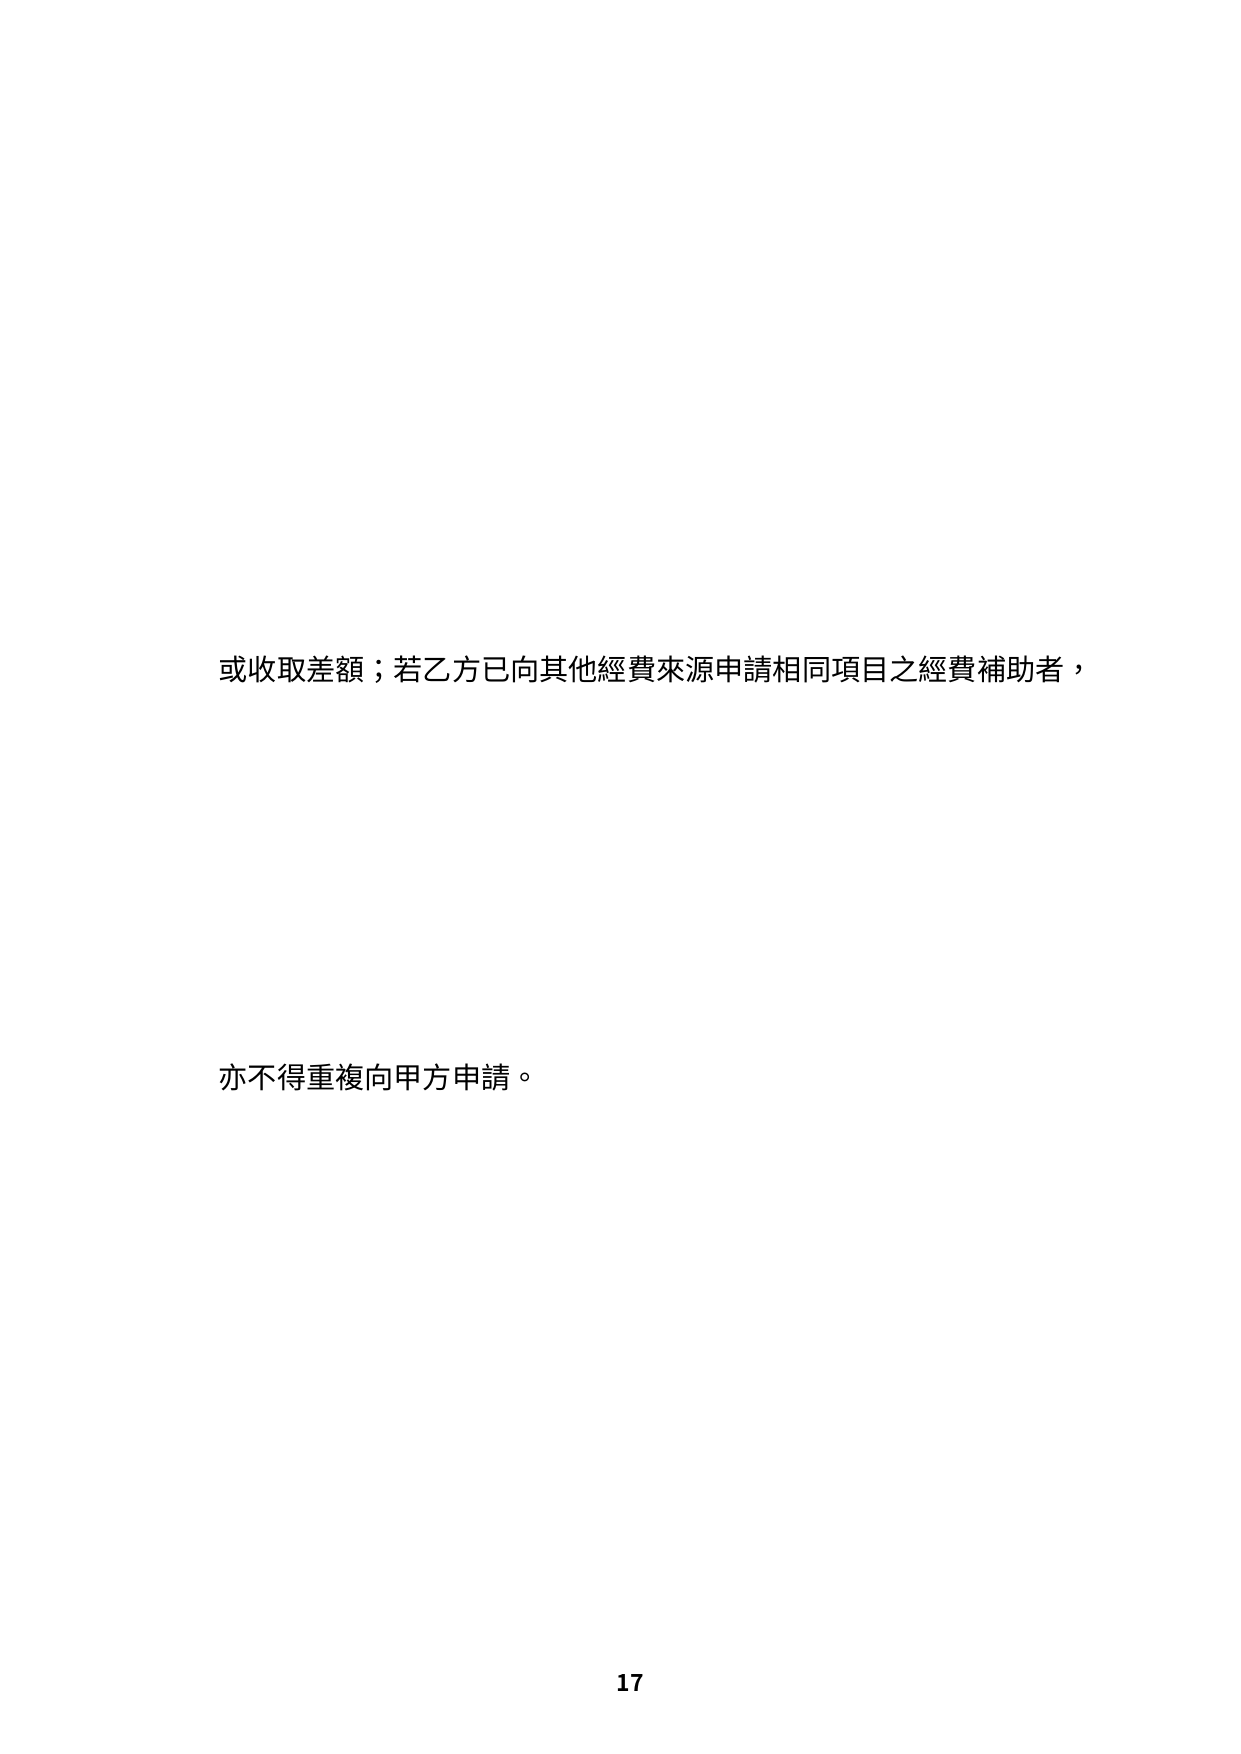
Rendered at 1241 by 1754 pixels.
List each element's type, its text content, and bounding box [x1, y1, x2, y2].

text 或收取差額；若乙方已向其他經費來源申請相同項目之經費補助者，亦不得重複向甲方申請。 [100, 272, 1107, 1088]
